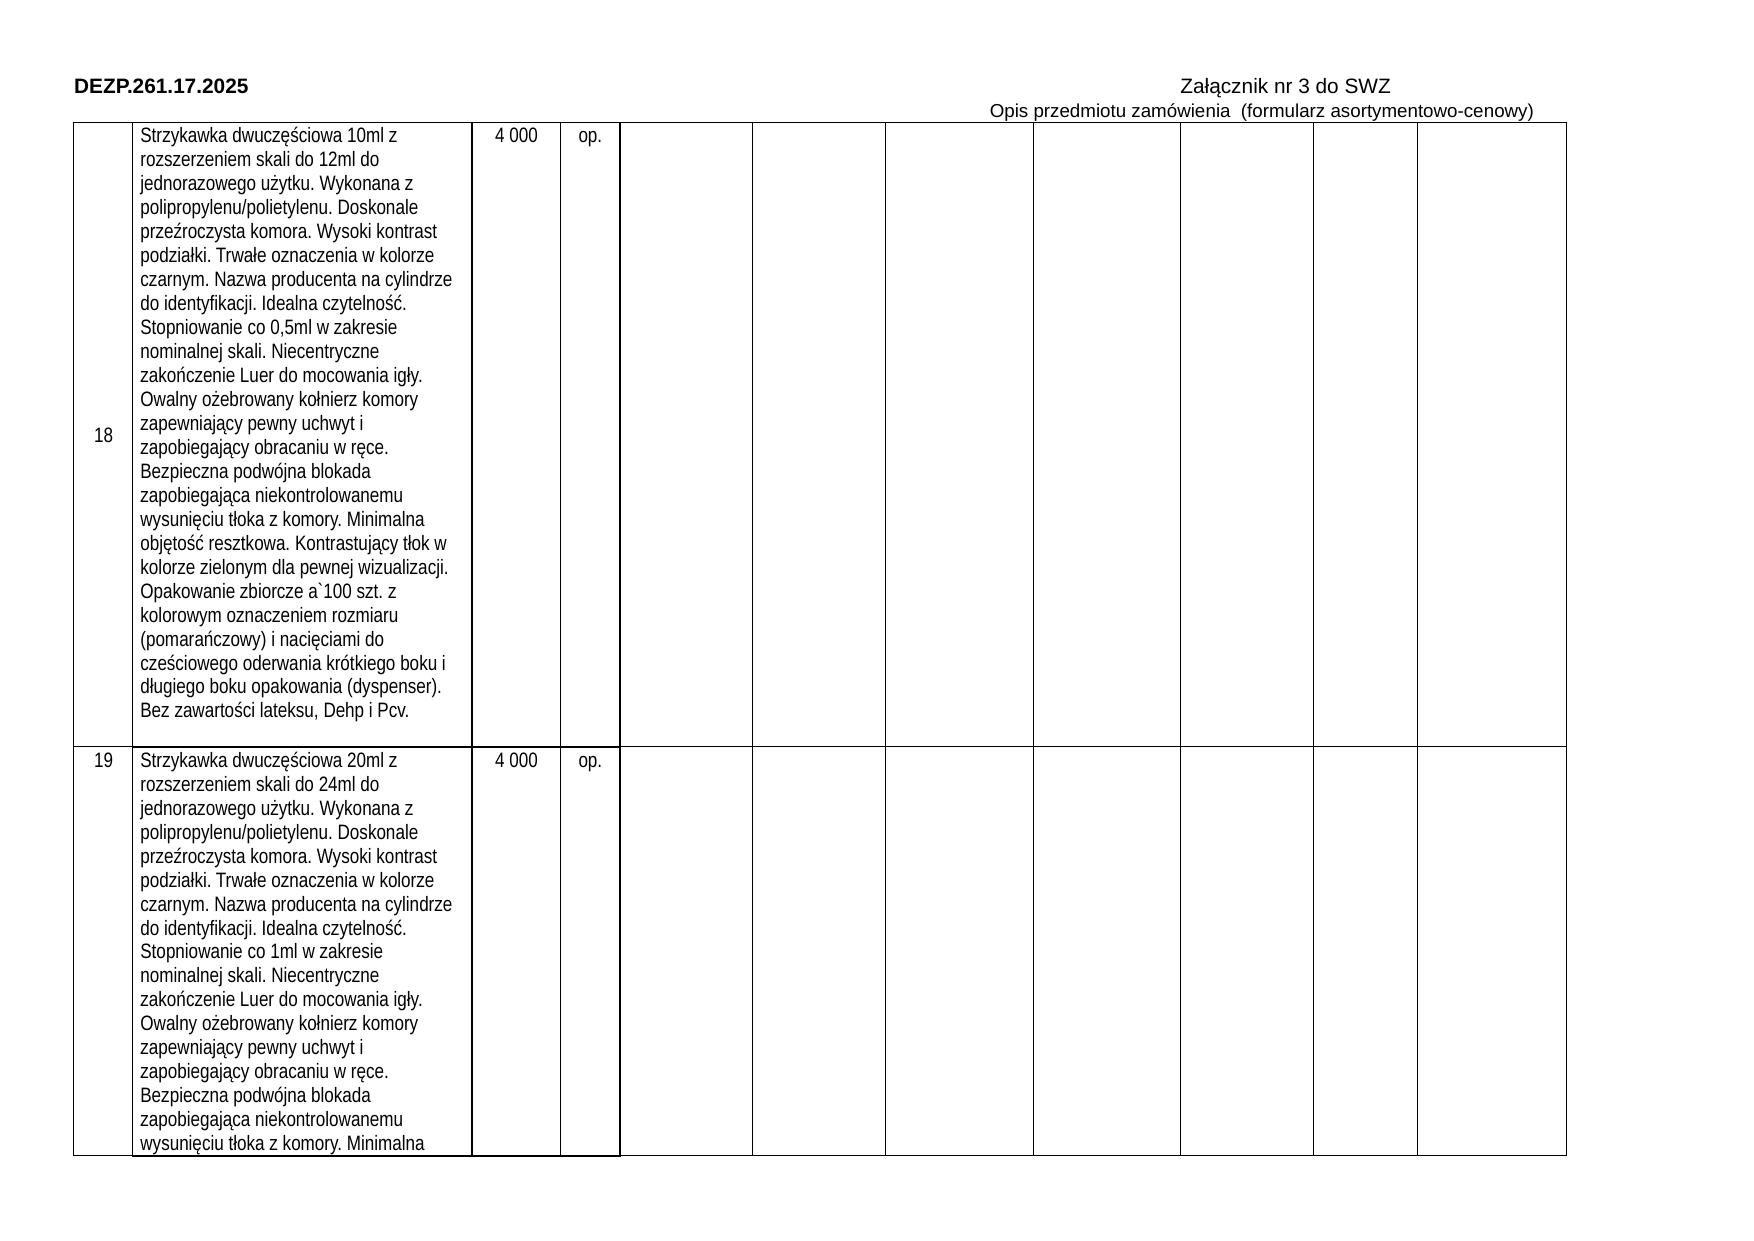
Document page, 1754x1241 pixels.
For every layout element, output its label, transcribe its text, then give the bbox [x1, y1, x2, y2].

table_cell [1034, 747, 1180, 1155]
table_cell 4 000 [473, 748, 560, 1155]
table_cell [753, 747, 885, 1155]
table_cell op. [561, 748, 619, 1155]
table_cell [886, 747, 1033, 1155]
table_cell [1181, 747, 1313, 1155]
table_cell [621, 123, 752, 746]
table_cell Strzykawka dwuczęściowa 20ml z rozszerzeniem skali do 24ml do jednorazowego użytku. Wykonana z polipropylenu/polietylenu. Doskonale przeźroczysta komora. Wysoki kontrast podziałki. Trwałe oznaczenia w kolorze czarnym. Nazwa producenta na cylindrze do identyfikacji. Idealna czytelność. Stopniowanie co 1ml w zakresie nominalnej skali. Niecentryczne zakończenie Luer do mocowania igły. Owalny ożebrowany kołnierz komory zapewniający pewny uchwyt i zapobiegający obracaniu w ręce. Bezpieczna podwójna blokada zapobiegająca niekontrolowanemu wysunięciu tłoka z komory. Minimalna [133, 748, 471, 1155]
table_cell [753, 123, 885, 746]
table_cell 19 [74, 747, 132, 1155]
table_cell 4 000 [473, 123, 560, 746]
table_cell [1034, 123, 1180, 746]
table_cell [1314, 747, 1417, 1155]
table_cell 18 [74, 123, 132, 746]
table_cell [886, 123, 1033, 746]
table_cell [1418, 123, 1566, 746]
table_cell [621, 747, 752, 1155]
table_cell [1314, 123, 1417, 746]
table_cell op. [561, 123, 619, 746]
table_cell Strzykawka dwuczęściowa 10ml z rozszerzeniem skali do 12ml do jednorazowego użytku. Wykonana z polipropylenu/polietylenu. Doskonale przeźroczysta komora. Wysoki kontrast podziałki. Trwałe oznaczenia w kolorze czarnym. Nazwa producenta na cylindrze do identyfikacji. Idealna czytelność. Stopniowanie co 0,5ml w zakresie nominalnej skali. Niecentryczne zakończenie Luer do mocowania igły. Owalny ożebrowany kołnierz komory zapewniający pewny uchwyt i zapobiegający obracaniu w ręce. Bezpieczna podwójna blokada zapobiegająca niekontrolowanemu wysunięciu tłoka z komory. Minimalna objętość resztkowa. Kontrastujący tłok w kolorze zielonym dla pewnej wizualizacji. Opakowanie zbiorcze a`100 szt. z kolorowym oznaczeniem rozmiaru (pomarańczowy) i nacięciami do cześciowego oderwania krótkiego boku i długiego boku opakowania (dyspenser). Bez zawartości lateksu, Dehp i Pcv. [133, 123, 471, 746]
table_cell [1181, 123, 1313, 746]
table_cell [1418, 747, 1566, 1155]
